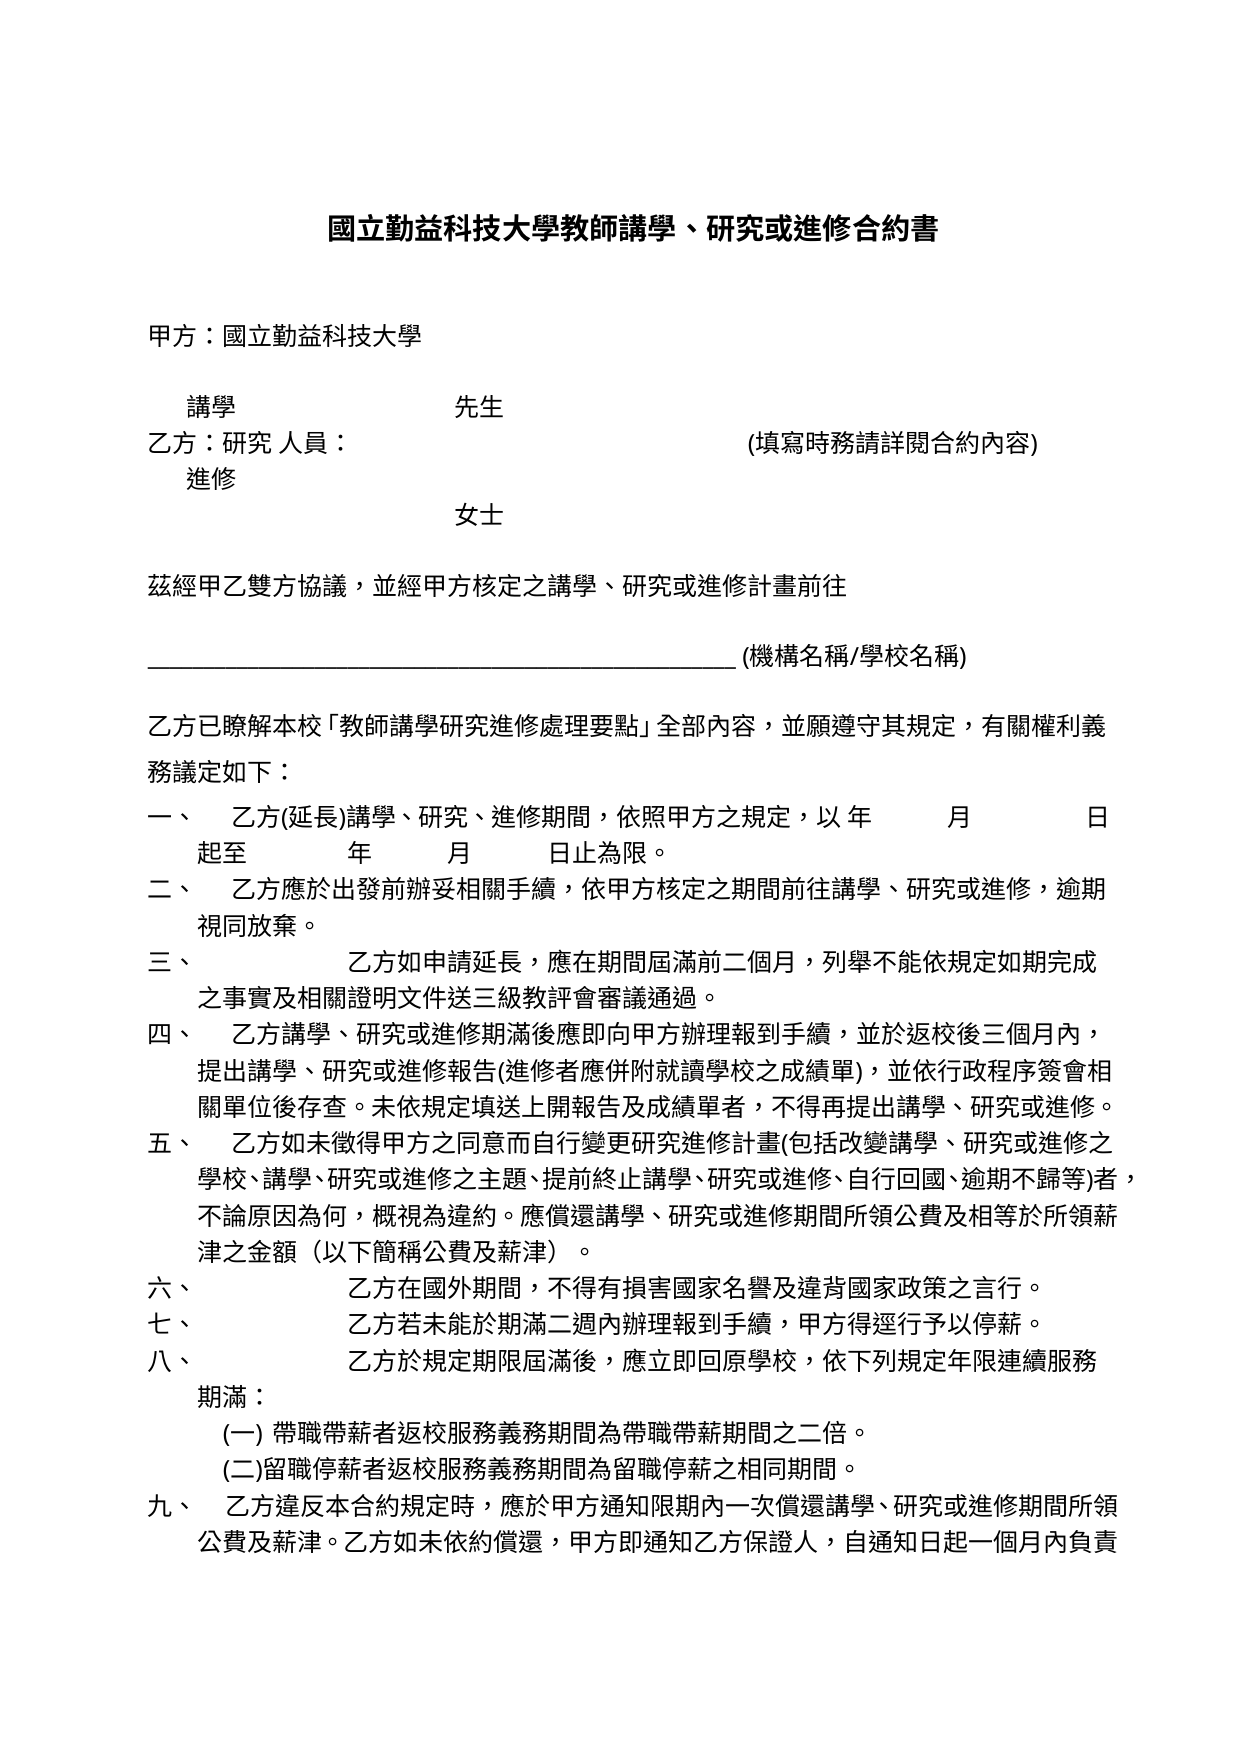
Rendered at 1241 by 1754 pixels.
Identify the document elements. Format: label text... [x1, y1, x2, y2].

list 乙方如未徵得甲方之同意而自行變更研究進修計畫(包括改變講學、研究或進修之學校、講學、研究或進修之主題、提前終止講學、研究或進修、自行回國、逾期不歸等)者，不論原因為何，概視為違約。應償還講學、研究或進修期間所領公費及相等於所領薪津之金額（以下簡稱公費及薪津）。 [148, 1123, 1118, 1268]
list 乙方講學、研究或進修期滿後應即向甲方辦理報到手續，並於返校後三個月內，提出講學、研究或進修報告(進修者應併附就讀學校之成績單)，並依行政程序簽會相關單位後存查。未依規定填送上開報告及成績單者，不得再提出講學、研究或進修。 [148, 1015, 1118, 1123]
text 進修 [148, 459, 1118, 496]
list 乙方違反本合約規定時，應於甲方通知限期內一次償還講學、研究或進修期間所領公費及薪津。乙方如未依約償還，甲方即通知乙方保證人，自通知日起一個月內負責 [148, 1486, 1118, 1558]
list 乙方於規定期限屆滿後，應立即回原學校，依下列規定年限連續服務期滿： [148, 1341, 1118, 1413]
list 乙方若未能於期滿二週內辦理報到手續，甲方得逕行予以停薪。 [148, 1305, 1118, 1341]
list 乙方在國外期間，不得有損害國家名譽及違背國家政策之言行。 [148, 1268, 1118, 1305]
text _____________________________________________________ (機構名稱/學校名稱) [148, 636, 1118, 673]
list 乙方如申請延長，應在期間屆滿前二個月，列舉不能依規定如期完成之事實及相關證明文件送三級教評會審議通過。 [148, 942, 1118, 1015]
text 國立勤益科技大學教師講學、研究或進修合約書 [148, 206, 1118, 248]
text 乙方：研究 人員： (填寫時務請詳閱合約內容) [148, 423, 1118, 459]
list 乙方應於出發前辦妥相關手續，依甲方核定之期間前往講學、研究或進修，逾期視同放棄。 [148, 870, 1118, 942]
list 乙方(延長)講學、研究、進修期間，依照甲方之規定，以 年 月 日起至 年 月 日止為限。 [148, 797, 1118, 870]
text 女士 [148, 496, 1118, 532]
text 乙方已瞭解本校「教師講學研究進修處理要點」全部內容，並願遵守其規定，有關權利義務議定如下： [148, 707, 1106, 788]
list 帶職帶薪者返校服務義務期間為帶職帶薪期間之二倍。 [223, 1413, 1118, 1450]
text 講學 先生 [148, 387, 1118, 423]
text (二)留職停薪者返校服務義務期間為留職停薪之相同期間。 [223, 1450, 1118, 1486]
text 茲經甲乙雙方協議，並經甲方核定之講學、研究或進修計畫前往 [148, 566, 1118, 602]
text 甲方：國立勤益科技大學 [148, 317, 1118, 353]
